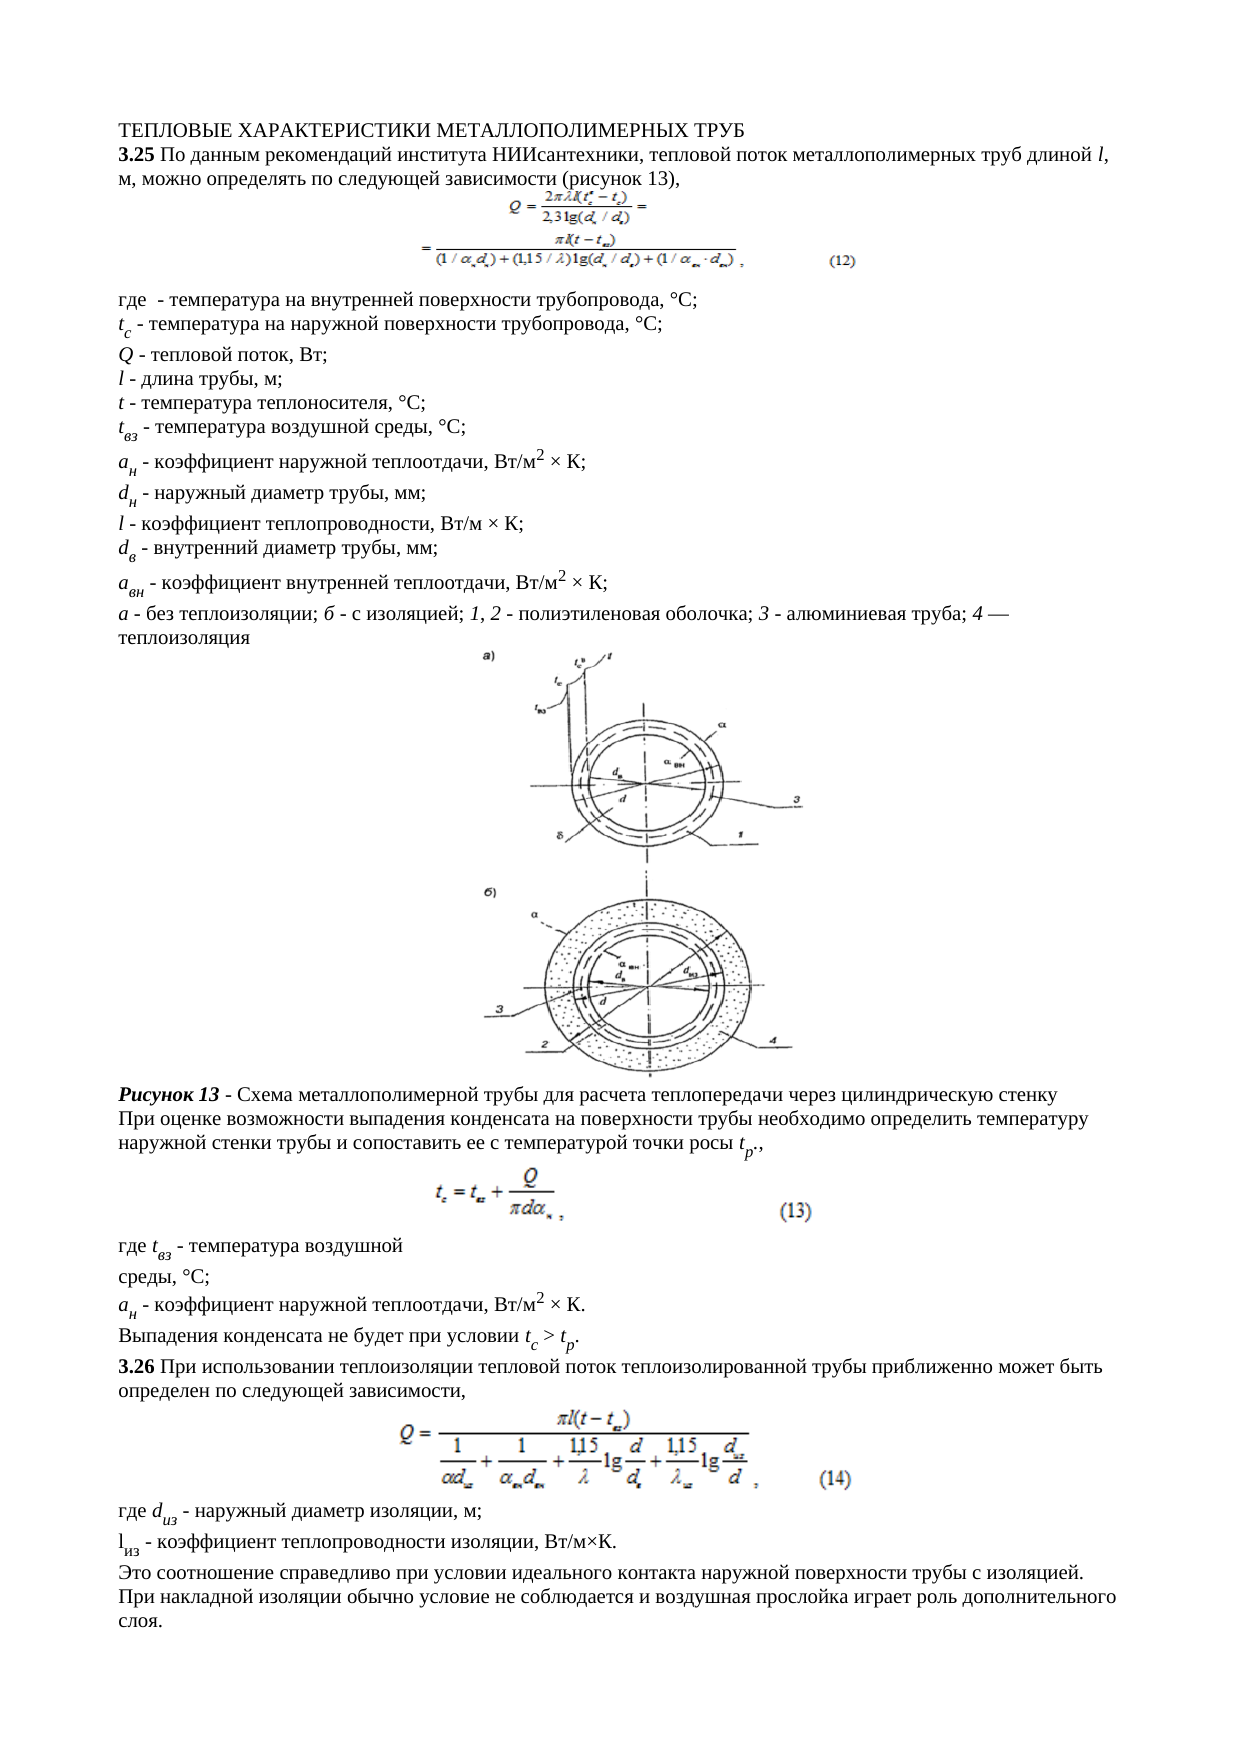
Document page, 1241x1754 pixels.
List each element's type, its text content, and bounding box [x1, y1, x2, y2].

text 3.25 По данным рекомендаций института НИИсантехники, тепловой поток металлополимерных труб длиной l, м, можно определять по следующей зависимости (рисунок 13), [118, 142, 1122, 190]
text tвз - температура воздушной среды, °С; [118, 414, 1122, 445]
text где tвз - температура воздушной среды, °С; [118, 1233, 1122, 1288]
text t - температура теплоносителя, °С; [118, 390, 1122, 414]
text Выпадения конденсата не будет при условии tc > tр. [118, 1323, 1122, 1354]
text где dиз - наружный диаметр изоляции, м; [118, 1498, 1122, 1529]
text aн - коэффициент наружной теплоотдачи, Вт/м2 × К. [118, 1288, 1122, 1323]
text Q - тепловой поток, Вт; [118, 342, 1122, 366]
text Рисунок 13 - Схема металлополимерной трубы для расчета теплопередачи через цилиндрическую стенку [118, 1082, 1122, 1106]
text tс - температура на наружной поверхности трубопровода, °С; [118, 311, 1122, 342]
text l - коэффициент теплопроводности, Вт/м × К; [118, 511, 1122, 535]
text где - температура на внутренней поверхности трубопровода, °С; [118, 287, 1122, 311]
text ТЕПЛОВЫЕ ХАРАКТЕРИСТИКИ МЕТАЛЛОПОЛИМЕРНЫХ ТРУБ [118, 118, 1122, 142]
text Это соотношение справедливо при условии идеального контакта наружной поверхности трубы с изоляцией. При накладной изоляции обычно условие не соблюдается и воздушная прослойка играет роль дополнительного слоя. [118, 1560, 1122, 1632]
text dн - наружный диаметр трубы, мм; [118, 480, 1122, 511]
text dв - внутренний диаметр трубы, мм; [118, 535, 1122, 566]
text lиз - коэффициент теплопроводности изоляции, Вт/м×К. [118, 1529, 1122, 1560]
text 3.26 При использовании теплоизоляции тепловой поток теплоизолированной трубы приближенно может быть определен по следующей зависимости, [118, 1354, 1122, 1402]
text aн - коэффициент наружной теплоотдачи, Вт/м2 × К; [118, 445, 1122, 480]
text При оценке возможности выпадения конденсата на поверхности трубы необходимо определить температуру наружной стенки трубы и сопоставить ее с температурой точки росы tр., [118, 1106, 1122, 1161]
text l - длина трубы, м; [118, 366, 1122, 390]
text a - без теплоизоляции; б - с изоляцией; 1, 2 - полиэтиленовая оболочка; 3 - алюминиевая труба; 4 — теплоизоляция [118, 601, 1122, 649]
text aвн - коэффициент внутренней теплоотдачи, Вт/м2 × К; [118, 566, 1122, 601]
